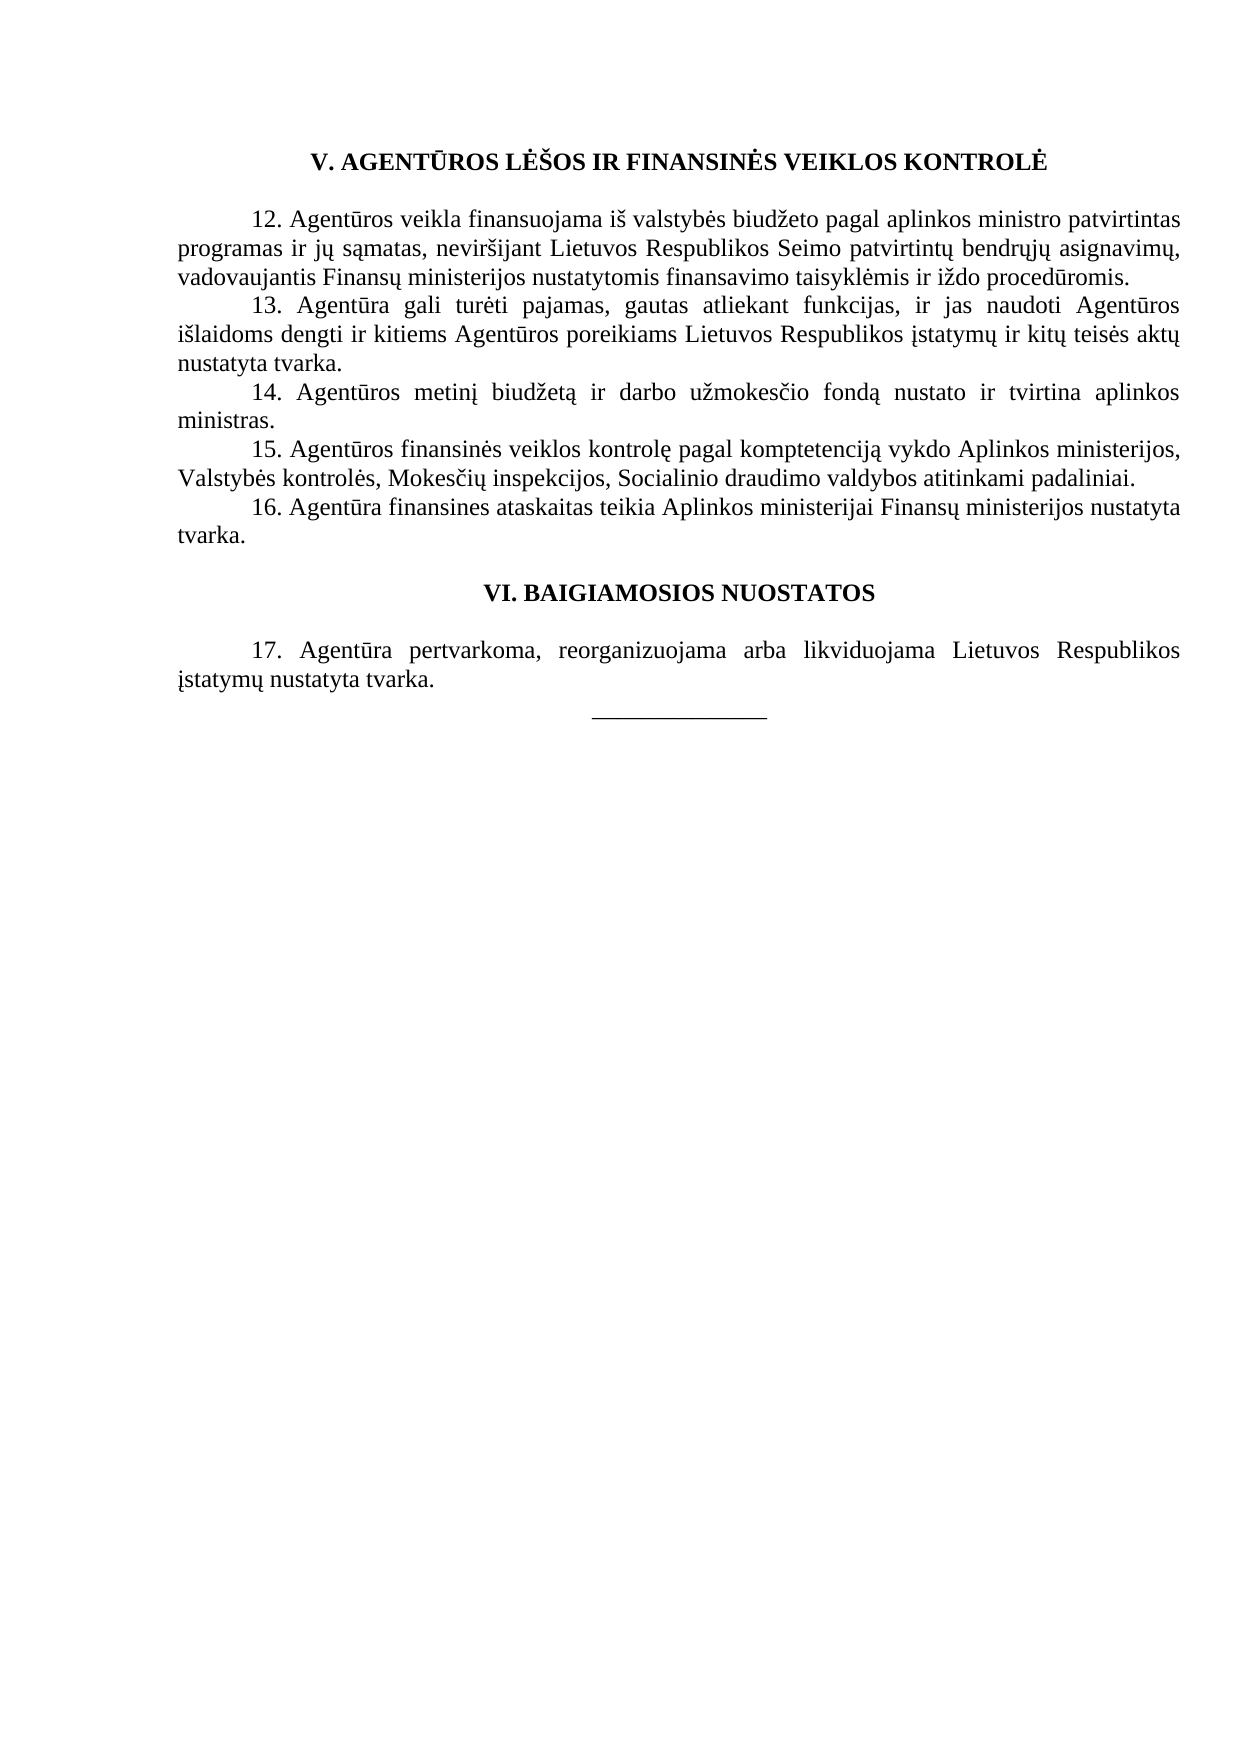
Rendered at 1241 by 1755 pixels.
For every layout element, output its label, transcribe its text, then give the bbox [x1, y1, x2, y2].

text 13. Agentūra gali turėti pajamas, gautas atliekant funkcijas, ir jas naudoti Agentūros išlaidoms dengti ir kitiems Agentūros poreikiams Lietuvos Respublikos įstatymų ir kitų teisės aktų nustatyta tvarka. [177, 291, 1181, 377]
text 12. Agentūros veikla finansuojama iš valstybės biudžeto pagal aplinkos ministro patvirtintas programas ir jų sąmatas, neviršijant Lietuvos Respublikos Seimo patvirtintų bendrųjų asignavimų, vadovaujantis Finansų ministerijos nustatytomis finansavimo taisyklėmis ir iždo procedūromis. [177, 204, 1181, 291]
text 17. Agentūra pertvarkoma, reorganizuojama arba likviduojama Lietuvos Respublikos įstatymų nustatyta tvarka. [177, 636, 1181, 693]
text 16. Agentūra finansines ataskaitas teikia Aplinkos ministerijai Finansų ministerijos nustatyta tvarka. [177, 492, 1181, 549]
text VI. BAIGIAMOSIOS NUOSTATOS [177, 578, 1181, 607]
text V. AGENTŪROS LĖŠOS IR FINANSINĖS VEIKLOS KONTROLĖ [177, 147, 1181, 176]
text 14. Agentūros metinį biudžetą ir darbo užmokesčio fondą nustato ir tvirtina aplinkos ministras. [177, 377, 1181, 434]
text 15. Agentūros finansinės veiklos kontrolę pagal komptetenciją vykdo Aplinkos ministerijos, Valstybės kontrolės, Mokesčių inspekcijos, Socialinio draudimo valdybos atitinkami padaliniai. [177, 434, 1181, 492]
text ______________ [177, 693, 1181, 722]
